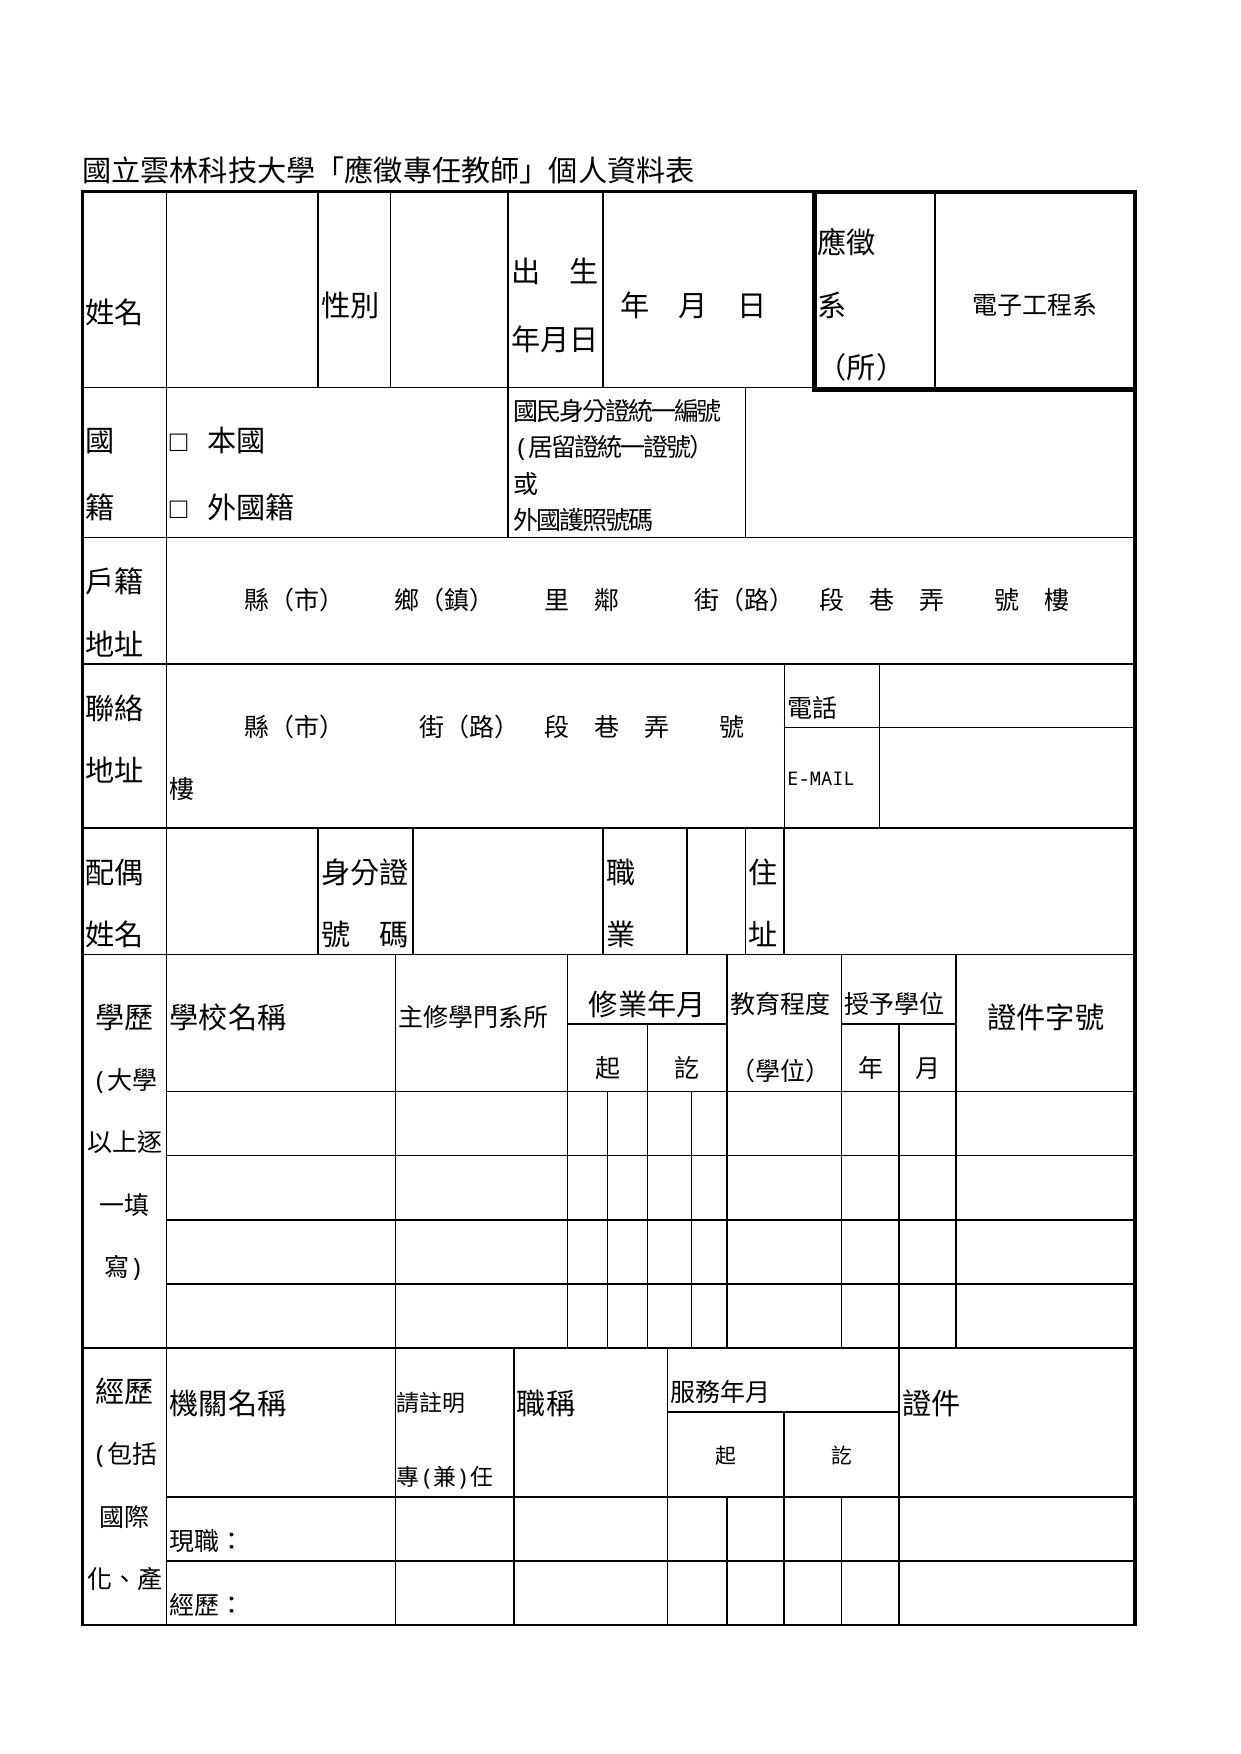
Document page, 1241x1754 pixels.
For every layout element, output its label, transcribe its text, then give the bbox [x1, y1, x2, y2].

table_header [167, 193, 317, 387]
table_cell [515, 1498, 667, 1560]
table_cell [396, 1285, 567, 1347]
table_cell 起 [668, 1413, 783, 1496]
table_cell [900, 1156, 955, 1219]
table_cell [957, 1092, 1133, 1155]
table_cell 職 業 [604, 829, 686, 954]
table_cell [728, 1285, 841, 1347]
table_cell [728, 1156, 841, 1219]
table_cell [728, 1092, 841, 1155]
table_cell [648, 1221, 691, 1283]
table_cell [728, 1562, 783, 1624]
table_cell 授予學位 [842, 955, 955, 1023]
table_cell 服務年月 [668, 1349, 898, 1411]
table_cell [396, 1092, 567, 1155]
table_cell [957, 1285, 1133, 1347]
table_cell [568, 1285, 607, 1347]
table_cell [668, 1498, 726, 1560]
table_cell [648, 1156, 691, 1219]
table_cell [608, 1156, 647, 1219]
table_cell [842, 1562, 898, 1624]
table_cell [842, 1498, 898, 1560]
table_cell [746, 388, 1133, 537]
table_cell [957, 1156, 1133, 1219]
table_cell [414, 829, 602, 954]
table_header 性別 [319, 193, 390, 387]
table_cell [668, 1562, 726, 1624]
table_cell [842, 1285, 898, 1347]
table_cell 修業年月 [568, 955, 726, 1023]
table_cell [900, 1092, 955, 1155]
table_cell [167, 1285, 395, 1347]
table_cell 學歷(大學以上逐一填寫) [84, 955, 166, 1347]
table_cell 證件 [900, 1349, 1133, 1496]
table_cell [608, 1092, 647, 1155]
table_cell [396, 1498, 513, 1560]
table_cell [692, 1092, 726, 1155]
table_cell 月 [900, 1025, 955, 1091]
table_cell [515, 1562, 667, 1624]
table_cell 國 籍 [84, 388, 166, 537]
table_cell 經歷(包括國際化、產 [84, 1349, 166, 1624]
table_cell 縣（市） 街（路） 段 巷 弄 號 樓 [167, 665, 784, 827]
table_cell 本國 外國籍 [167, 388, 507, 537]
table_cell [648, 1285, 691, 1347]
table_cell [880, 665, 1133, 727]
table_cell 身分證號 碼 [319, 829, 412, 954]
table_cell E-MAIL [785, 728, 879, 827]
table_cell [842, 1221, 898, 1283]
table_cell 職稱 [515, 1349, 667, 1496]
table_cell [842, 1156, 898, 1219]
table_cell [167, 1092, 395, 1155]
table_cell 現職： [167, 1498, 395, 1560]
table_cell [396, 1562, 513, 1624]
table_cell 主修學門系所 [396, 955, 567, 1091]
table_cell [842, 1092, 898, 1155]
table_cell 年 [842, 1025, 898, 1091]
table_cell 訖 [648, 1025, 726, 1091]
table_cell [396, 1156, 567, 1219]
table_header 應徵 系（所） [817, 194, 934, 387]
table_cell 請註明 專(兼)任 [396, 1349, 513, 1496]
table_cell [785, 1498, 841, 1560]
table_header 年 月 日 [604, 193, 812, 387]
table_cell 國民身分證統一編號 (居留證統一證號） 或 外國護照號碼 [509, 388, 745, 537]
table_cell [957, 1221, 1133, 1283]
table_cell 教育程度 （學位） [728, 955, 841, 1091]
table_cell [900, 1221, 955, 1283]
table_cell [900, 1498, 1133, 1560]
table_cell 戶籍 地址 [84, 538, 166, 663]
table_cell [167, 1221, 395, 1283]
table_cell [900, 1285, 955, 1347]
table_cell [900, 1562, 1133, 1624]
table_cell 起 [568, 1025, 647, 1091]
table_cell 證件字號 [957, 955, 1133, 1091]
table_header [391, 193, 507, 387]
table_cell [785, 829, 1133, 954]
table_cell [568, 1221, 607, 1283]
table_cell [608, 1221, 647, 1283]
table_cell [728, 1221, 841, 1283]
table_cell 縣（市） 鄉（鎮） 里 鄰 街（路） 段 巷 弄 號 樓 [167, 538, 1133, 663]
table_cell 訖 [785, 1413, 898, 1496]
table_cell 經歷： [167, 1562, 395, 1624]
table_cell 電話 [785, 665, 879, 727]
table_cell [785, 1562, 841, 1624]
table_cell [692, 1285, 726, 1347]
table_cell 聯絡 地址 [84, 665, 166, 827]
table_cell [608, 1285, 647, 1347]
table_cell [880, 728, 1133, 827]
table_cell 住 址 [746, 829, 783, 954]
table_cell [688, 829, 745, 954]
table_header 出 生 年月日 [509, 193, 602, 387]
table_cell [167, 829, 317, 954]
table_cell 機關名稱 [167, 1349, 395, 1496]
table_cell [167, 1156, 395, 1219]
table_header 姓名 [84, 193, 166, 387]
table_cell [568, 1092, 607, 1155]
table_cell [568, 1156, 607, 1219]
table_cell 學校名稱 [167, 955, 395, 1091]
table_cell 配偶 姓名 [84, 829, 166, 954]
table_cell [728, 1498, 783, 1560]
table_cell [648, 1092, 691, 1155]
table_header 電子工程系 [936, 194, 1133, 387]
table_cell [692, 1156, 726, 1219]
text 國立雲林科技大學「應徵專任教師」個人資料表 [82, 127, 1156, 189]
table_cell [396, 1221, 567, 1283]
table_cell [692, 1221, 726, 1283]
